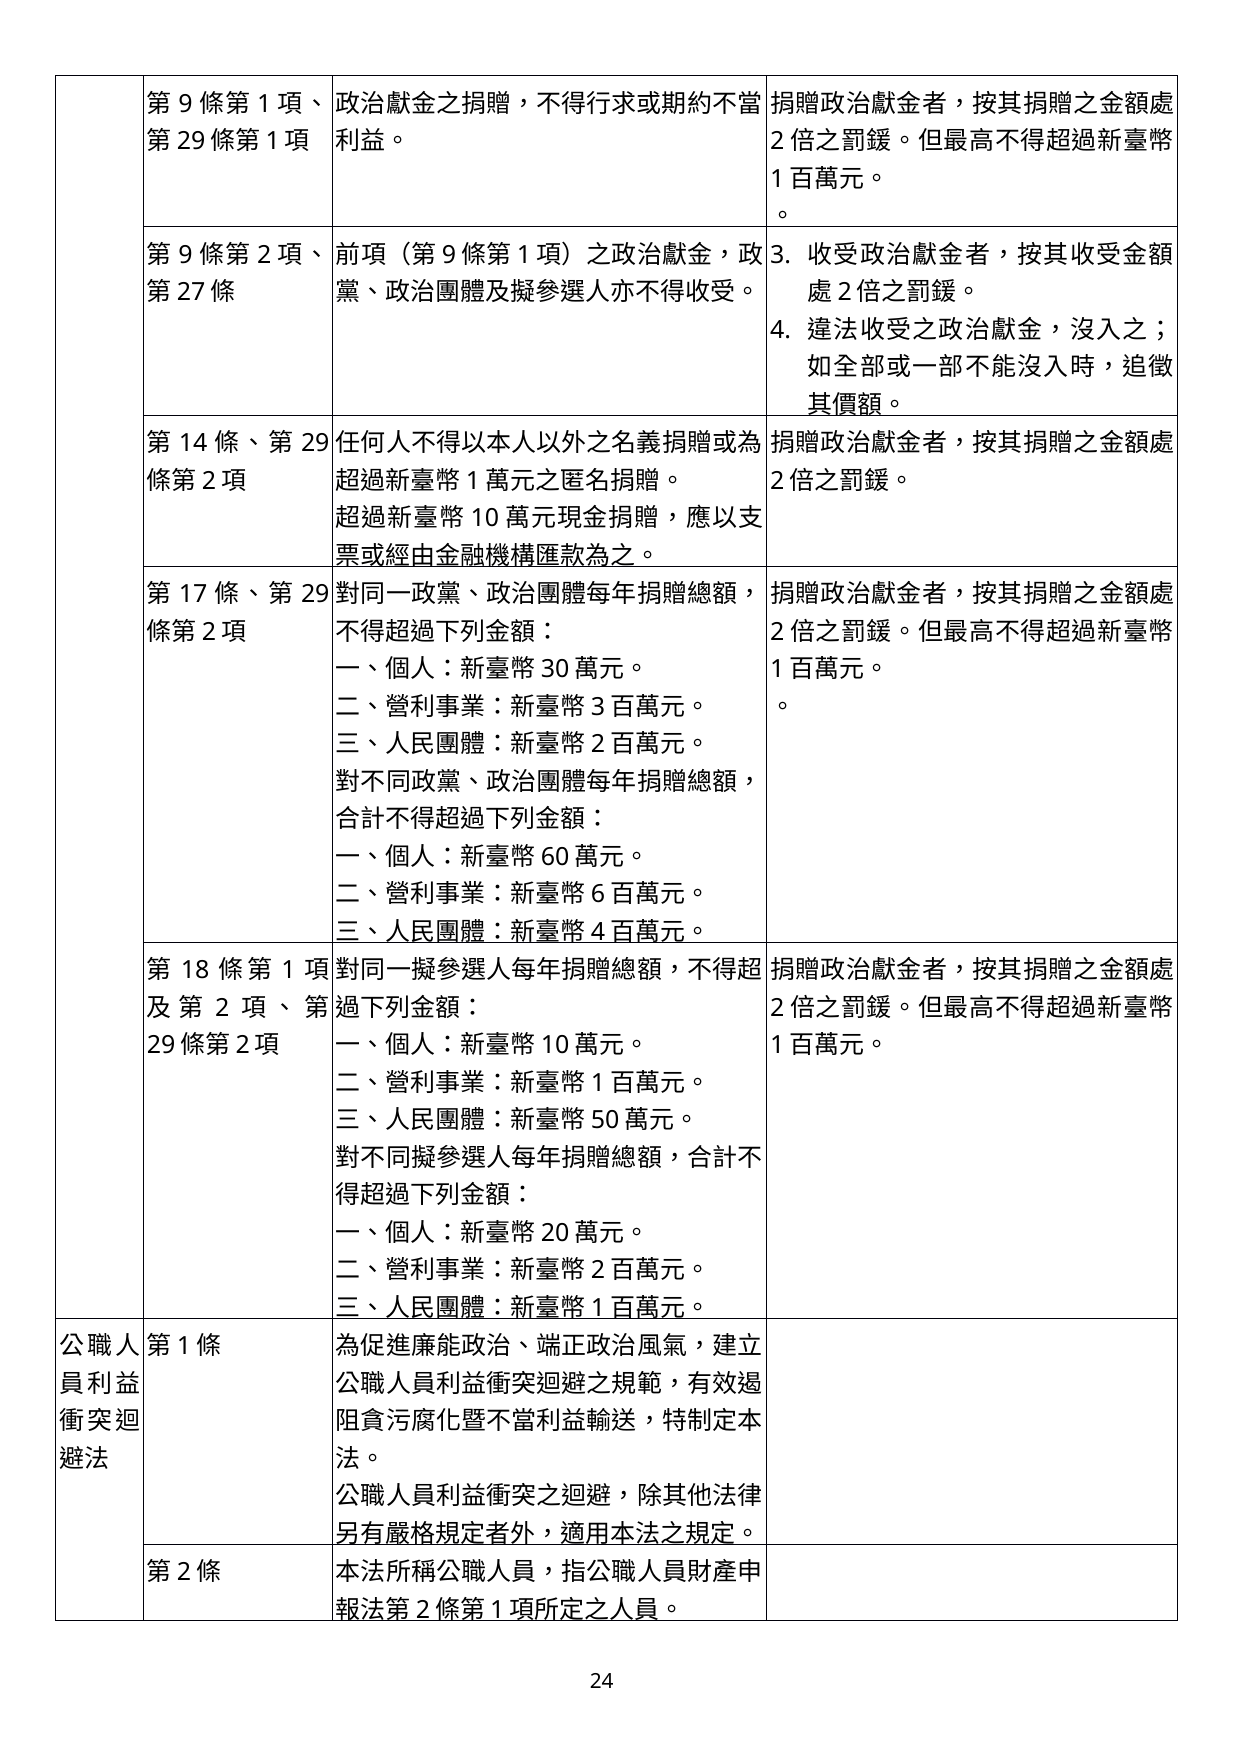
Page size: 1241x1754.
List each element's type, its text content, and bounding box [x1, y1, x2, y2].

table_cell 捐贈政治獻金者，按其捐贈之金額處2倍之罰鍰。但最高不得超過新臺幣1百萬元。 。 [767, 76, 1177, 226]
table_cell 捐贈政治獻金者，按其捐贈之金額處2倍之罰鍰。但最高不得超過新臺幣1百萬元。 [767, 943, 1177, 1318]
table_cell [767, 1545, 1177, 1620]
table_cell 第18條第1項及第2項、第29條第2項 [144, 943, 332, 1318]
table_cell 任何人不得以本人以外之名義捐贈或為超過新臺幣1萬元之匿名捐贈。 超過新臺幣10萬元現金捐贈，應以支票或經由金融機構匯款為之。 [333, 416, 766, 566]
table_cell 公職人員利益衝突迴避法 [56, 1319, 143, 1620]
table_cell 為促進廉能政治、端正政治風氣，建立公職人員利益衝突迴避之規範，有效遏阻貪污腐化暨不當利益輸送，特制定本法。 公職人員利益衝突之迴避，除其他法律另有嚴格規定者外，適用本法之規定。 [333, 1319, 766, 1544]
table_cell 第9條第1項、第29條第1項 [144, 76, 332, 226]
table_cell 收受政治獻金者，按其收受金額處2倍之罰鍰。 違法收受之政治獻金，沒入之；如全部或一部不能沒入時，追徵其價額。 [767, 227, 1177, 415]
table_cell 對同一政黨、政治團體每年捐贈總額，不得超過下列金額： 一、個人：新臺幣30萬元。 二、營利事業：新臺幣3百萬元。 三、人民團體：新臺幣2百萬元。 對不同政黨、政治團體每年捐贈總額，合計不得超過下列金額： 一、個人：新臺幣60萬元。 二、營利事業：新臺幣6百萬元。 三、人民團體：新臺幣4百萬元。 [333, 567, 766, 942]
table_cell 第14條、第29條第2項 [144, 416, 332, 566]
table_cell 政治獻金之捐贈，不得行求或期約不當利益。 [333, 76, 766, 226]
table_cell 第1條 [144, 1319, 332, 1544]
table_cell 捐贈政治獻金者，按其捐贈之金額處2倍之罰鍰。但最高不得超過新臺幣1百萬元。 。 [767, 567, 1177, 942]
table_cell 捐贈政治獻金者，按其捐贈之金額處2倍之罰鍰。 [767, 416, 1177, 566]
table_cell [56, 76, 143, 1318]
table_cell 本法所稱公職人員，指公職人員財產申報法第2條第1項所定之人員。 [333, 1545, 766, 1620]
table_cell 第17條、第29條第2項 [144, 567, 332, 942]
table_cell 第9條第2項、第27條 [144, 227, 332, 415]
table_cell 對同一擬參選人每年捐贈總額，不得超過下列金額： 一、個人：新臺幣10萬元。 二、營利事業：新臺幣1百萬元。 三、人民團體：新臺幣50萬元。 對不同擬參選人每年捐贈總額，合計不得超過下列金額： 一、個人：新臺幣20萬元。 二、營利事業：新臺幣2百萬元。 三、人民團體：新臺幣1百萬元。 [333, 943, 766, 1318]
table_cell 前項（第9條第1項）之政治獻金，政黨、政治團體及擬參選人亦不得收受。 [333, 227, 766, 415]
table_cell 第2條 [144, 1545, 332, 1620]
table_cell [767, 1319, 1177, 1544]
